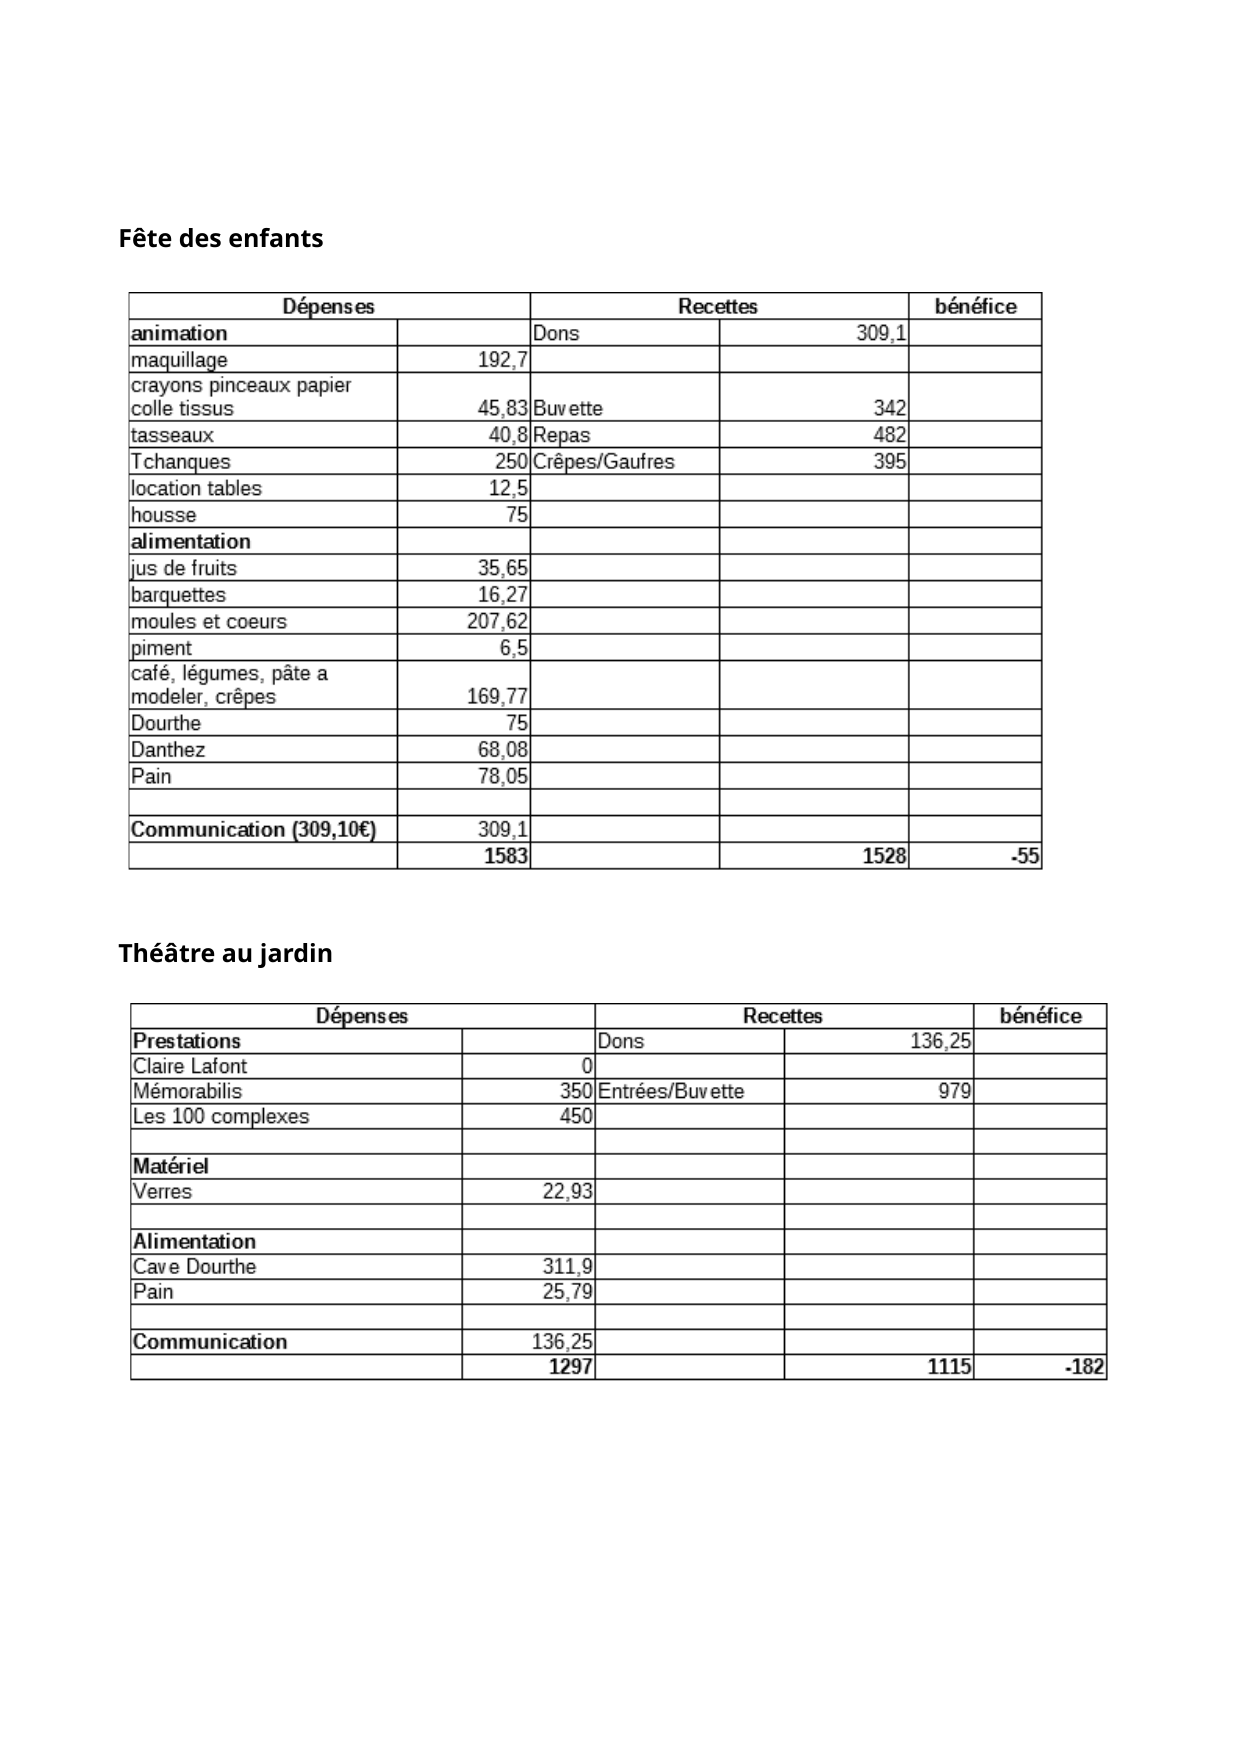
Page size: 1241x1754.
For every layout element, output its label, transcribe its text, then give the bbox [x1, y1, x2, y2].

picture [128, 292, 1046, 873]
text Théâtre au jardin [118, 936, 1122, 970]
picture [130, 1003, 1110, 1404]
text Fête des enfants [118, 220, 1122, 254]
